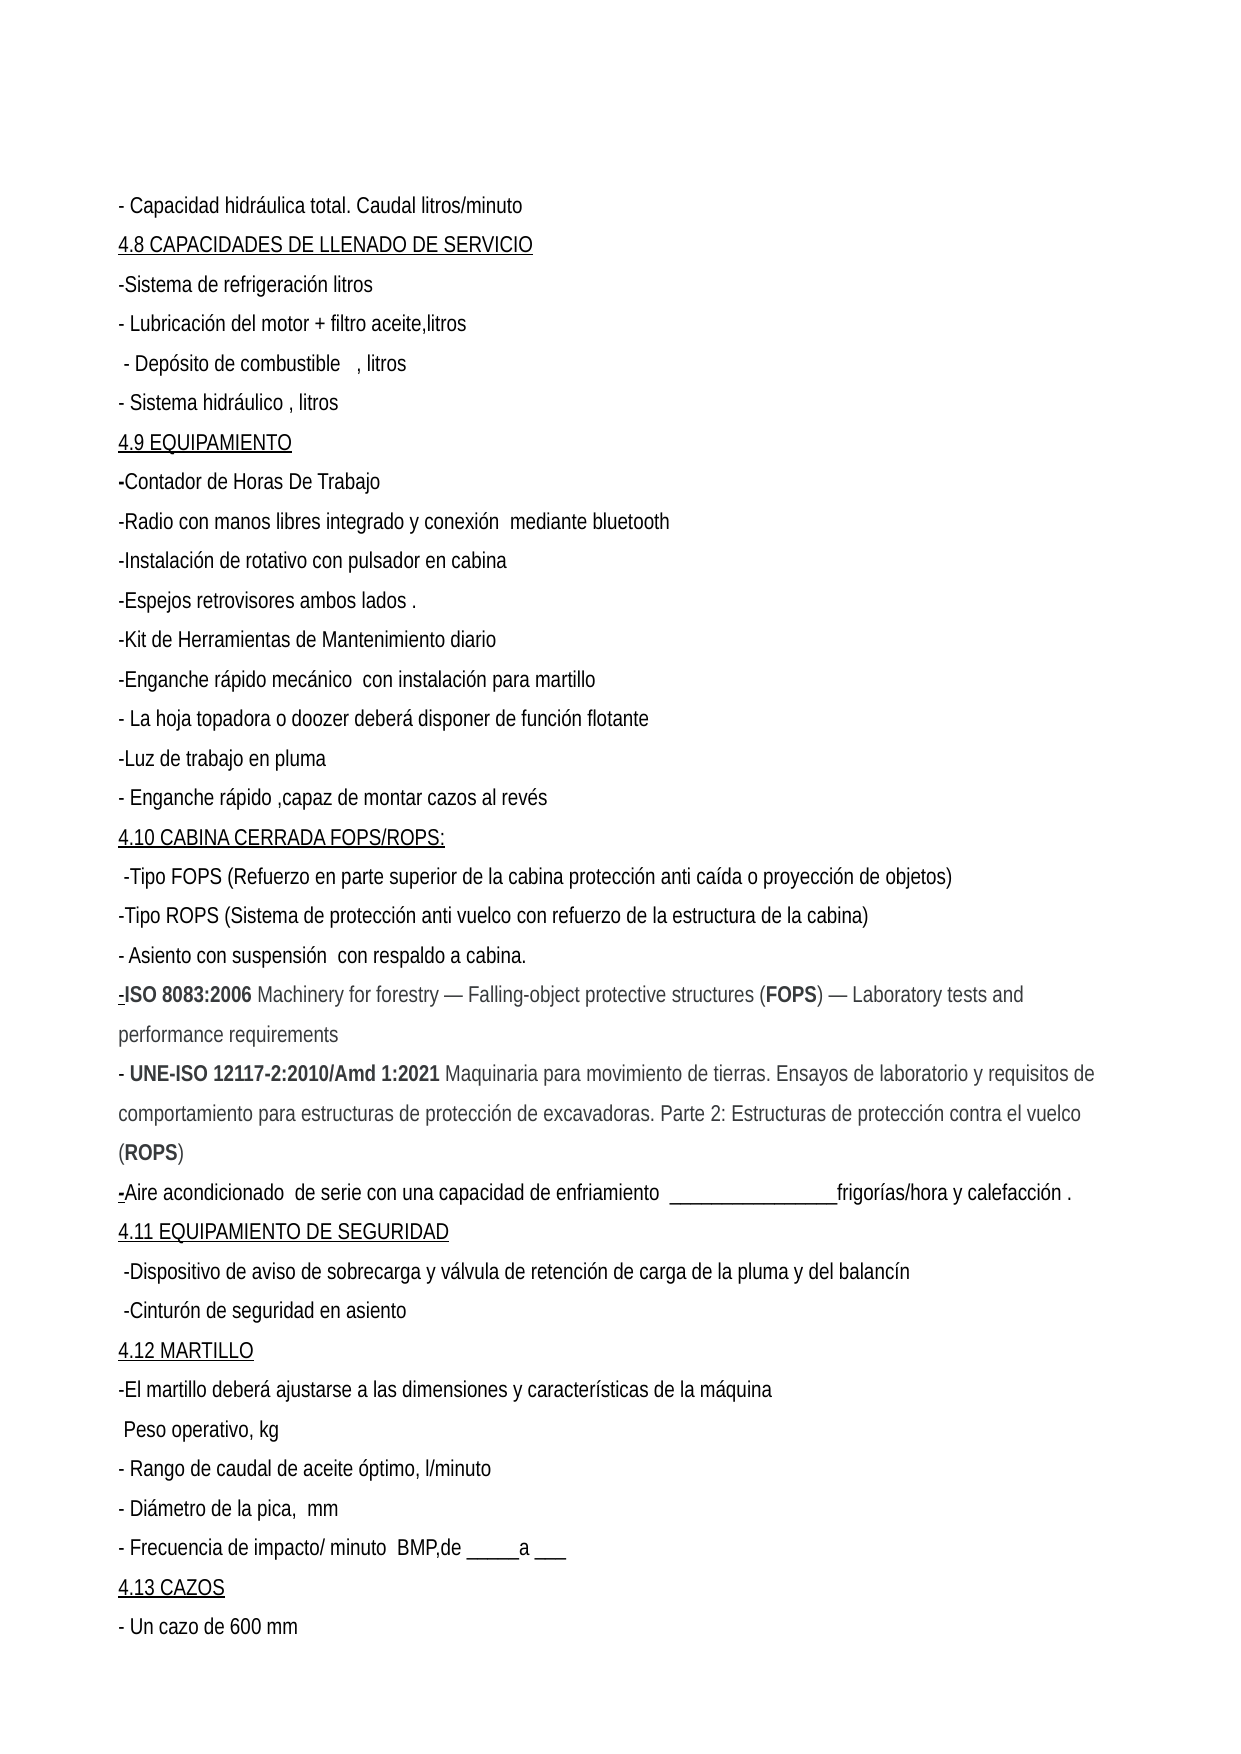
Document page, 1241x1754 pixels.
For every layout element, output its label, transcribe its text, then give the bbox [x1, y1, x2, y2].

text -Radio con manos libres integrado y conexión mediante bluetooth [118, 508, 1122, 534]
text 4.10 CABINA CERRADA FOPS/ROPS: [118, 823, 1122, 850]
text -Luz de trabajo en pluma [118, 744, 1122, 771]
text -Instalación de rotativo con pulsador en cabina [118, 547, 1122, 573]
text 4.11 EQUIPAMIENTO DE SEGURIDAD [118, 1218, 1122, 1245]
text - Asiento con suspensión con respaldo a cabina. [118, 942, 1122, 968]
text -ISO 8083:2006 Machinery for forestry — Falling-object protective structures (FOPS) — Laboratory tests and performance requirements [118, 981, 1122, 1047]
text 4.12 MARTILLO [118, 1337, 1122, 1363]
text - Capacidad hidráulica total. Caudal litros/minuto [118, 192, 1122, 218]
text -El martillo deberá ajustarse a las dimensiones y características de la máquina [118, 1376, 1122, 1403]
text -Cinturón de seguridad en asiento [118, 1297, 1122, 1324]
text - Enganche rápido ,capaz de montar cazos al revés [118, 784, 1122, 810]
text -Kit de Herramientas de Mantenimiento diario [118, 626, 1122, 652]
text - Frecuencia de impacto/ minuto BMP,de _____a ___ [118, 1534, 1122, 1561]
text - Lubricación del motor + filtro aceite,litros [118, 310, 1122, 337]
text -Tipo FOPS (Refuerzo en parte superior de la cabina protección anti caída o proyección de objetos) [118, 863, 1122, 889]
text -Sistema de refrigeración litros [118, 271, 1122, 297]
text Peso operativo, kg [118, 1416, 1122, 1442]
text - Diámetro de la pica, mm [118, 1495, 1122, 1521]
text -Contador de Horas De Trabajo [118, 468, 1122, 494]
text -Aire acondicionado de serie con una capacidad de enfriamiento ________________frigorías/hora y calefacción . [118, 1179, 1122, 1205]
text -Enganche rápido mecánico con instalación para martillo [118, 666, 1122, 692]
text - Un cazo de 600 mm [118, 1613, 1122, 1639]
text -Dispositivo de aviso de sobrecarga y válvula de retención de carga de la pluma y del balancín [118, 1258, 1122, 1284]
text - Rango de caudal de aceite óptimo, l/minuto [118, 1455, 1122, 1482]
text 4.8 CAPACIDADES DE LLENADO DE SERVICIO [118, 231, 1122, 258]
text - Sistema hidráulico , litros [118, 389, 1122, 416]
text 4.13 CAZOS [118, 1574, 1122, 1600]
text 4.9 EQUIPAMIENTO [118, 429, 1122, 455]
text -Tipo ROPS (Sistema de protección anti vuelco con refuerzo de la estructura de la cabina) [118, 902, 1122, 929]
text -Espejos retrovisores ambos lados . [118, 587, 1122, 613]
text - La hoja topadora o doozer deberá disponer de función flotante [118, 705, 1122, 731]
text - UNE-ISO 12117-2:2010/Amd 1:2021 Maquinaria para movimiento de tierras. Ensayos de laboratorio y requisitos de comportamiento para estructuras de protección de excavadoras. Parte 2: Estructuras de protección contra el vuelco (ROPS) [118, 1060, 1122, 1166]
text - Depósito de combustible , litros [118, 350, 1122, 376]
